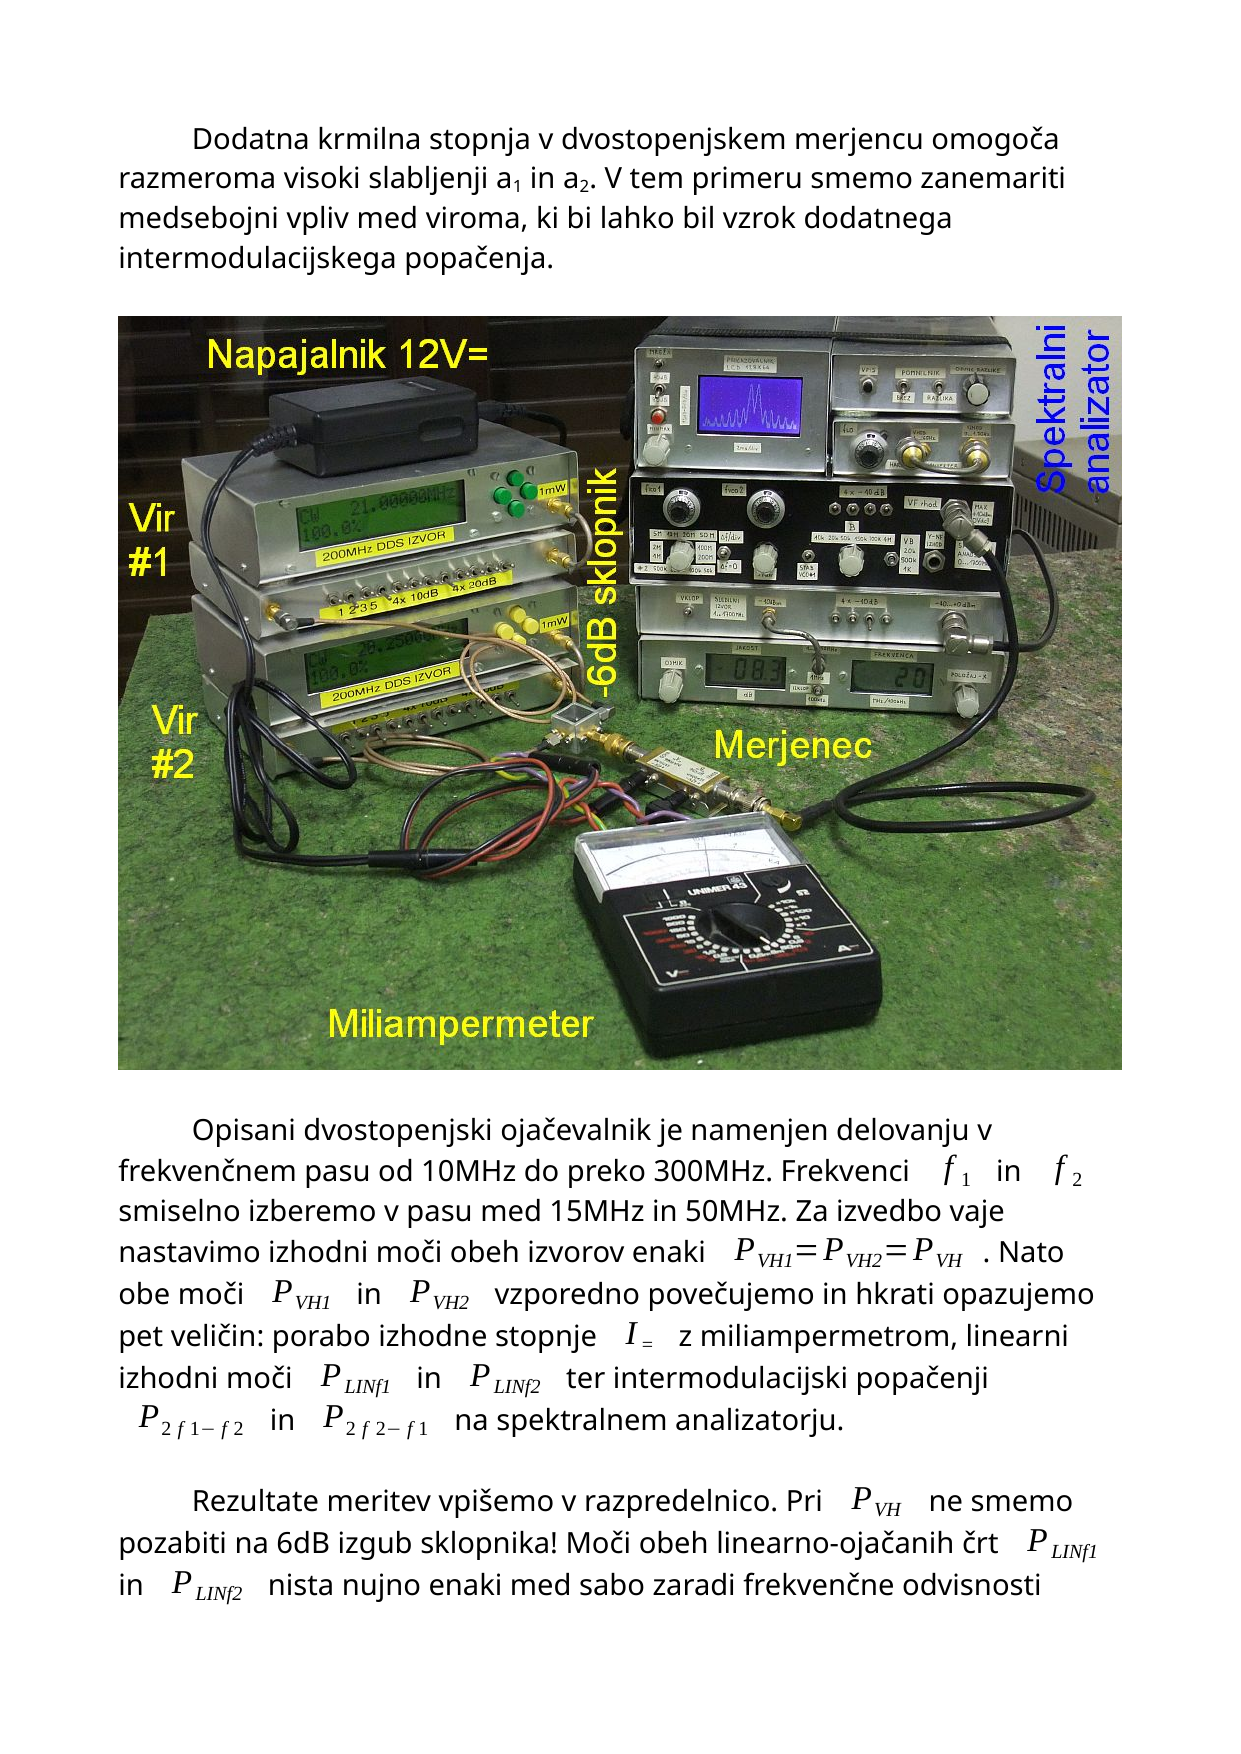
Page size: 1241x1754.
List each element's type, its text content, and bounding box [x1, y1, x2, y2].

picture [118, 316, 1122, 1070]
text Opisani dvostopenjski ojačevalnik je namenjen delovanju v frekvenčnem pasu od 10MHz do preko 300MHz. Frekvenci in smiselno izberemo v pasu med 15MHz in 50MHz. Za izvedbo vaje nastavimo izhodni moči obeh izvorov enaki . Nato obe moči in vzporedno povečujemo in hkrati opazujemo pet veličin: porabo izhodne stopnje z miliampermetrom, linearni izhodni moči in ter intermodulacijski popačenji in na spektralnem analizatorju. [118, 1109, 1122, 1440]
text Rezultate meritev vpišemo v razpredelnico. Pri ne smemo pozabiti na 6dB izgub sklopnika! Moči obeh linearno-ojačanih črt in nista nujno enaki med sabo zaradi frekvenčne odvisnosti merjenca. Prav tako moči obeh intermodulacijskih produktov tretjega reda in , nista nujno enaki med sabo zaradi frekvenčne odvisnosti merjenca. Končno iz izmerjene porabe izračunamo porabo enosmerne moči in jo pretvorimo v : [118, 1479, 1122, 1605]
text Dodatna krmilna stopnja v dvostopenjskem merjencu omogoča razmeroma visoki slabljenji a1 in a2. V tem primeru smemo zanemariti medsebojni vpliv med viroma, ki bi lahko bil vzrok dodatnega intermodulacijskega popačenja. [118, 118, 1122, 277]
